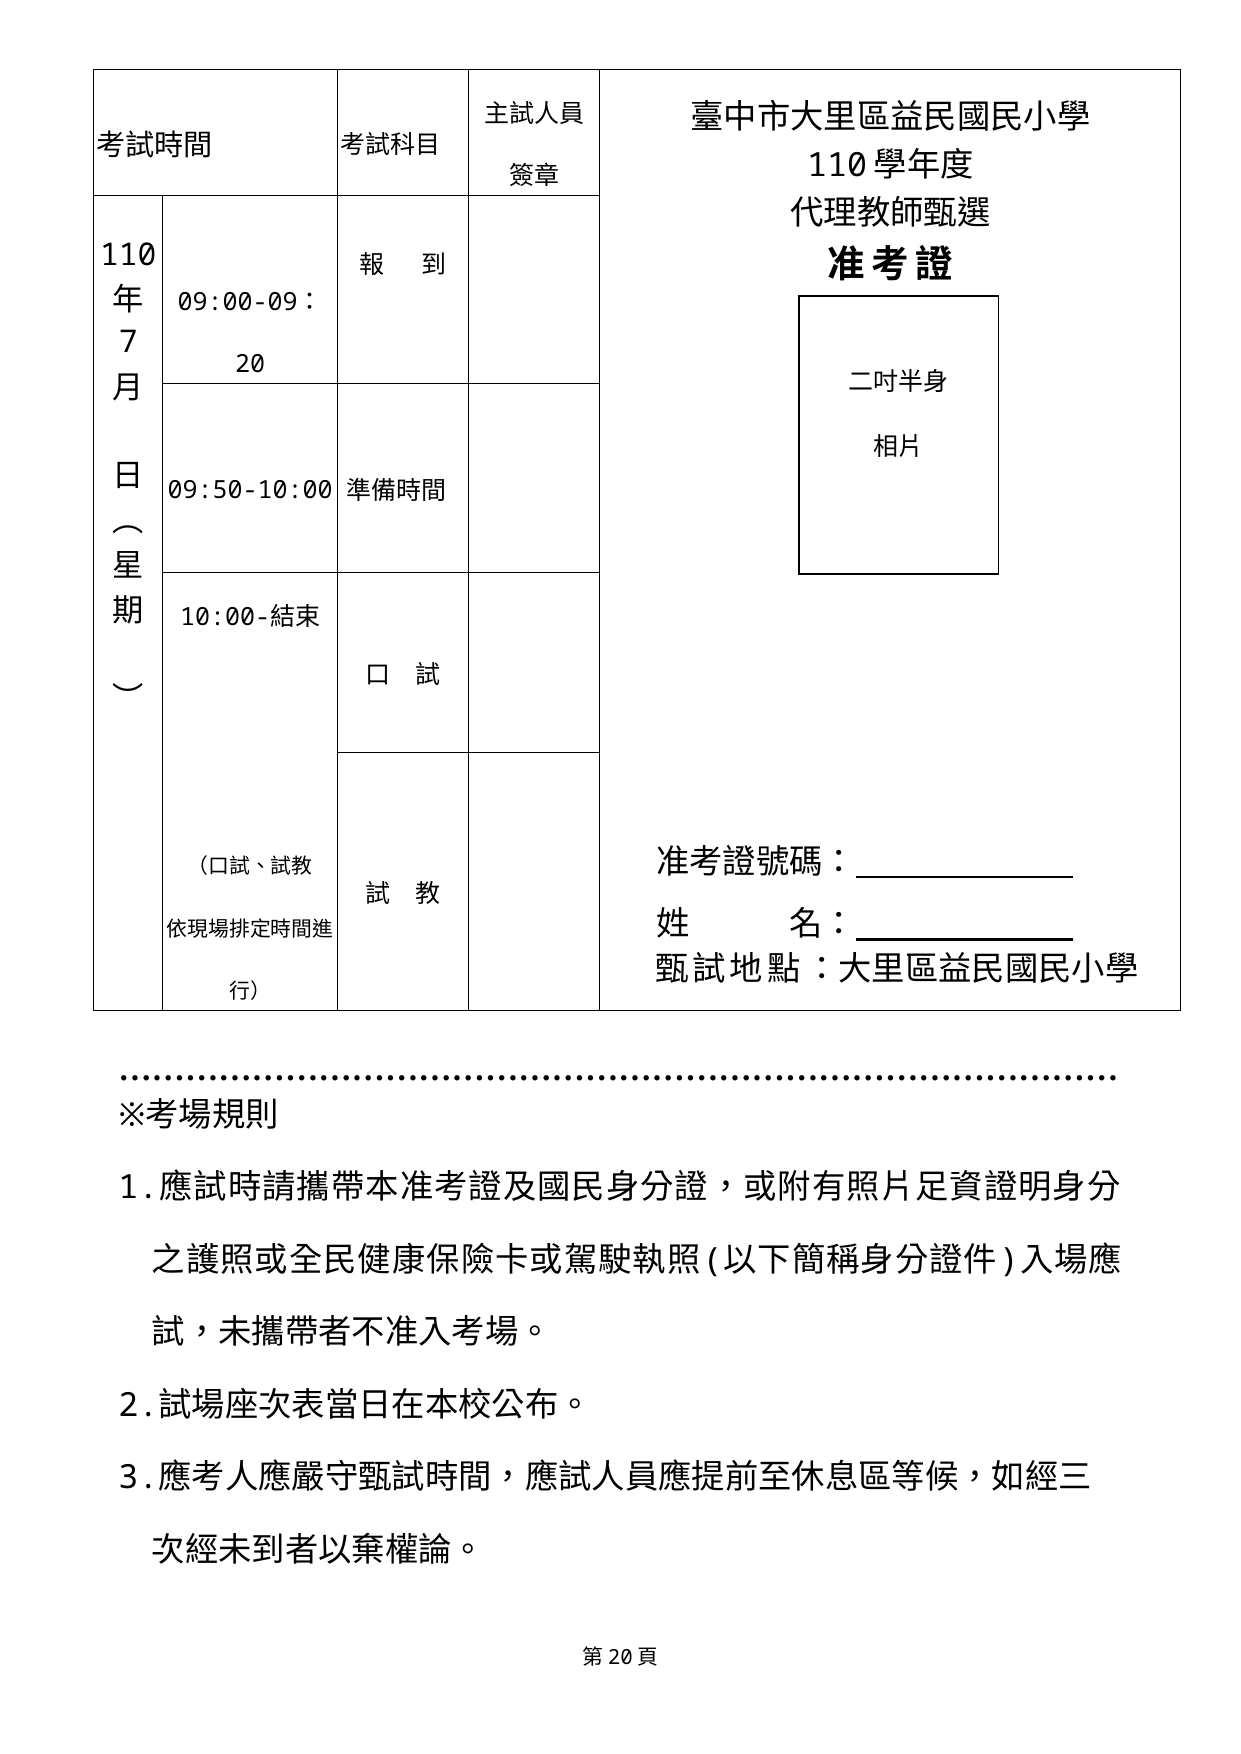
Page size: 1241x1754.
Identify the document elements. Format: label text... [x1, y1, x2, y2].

text 2.試場座次表當日在本校公布。 [118, 1377, 1122, 1426]
table_header 考試科目 [338, 70, 468, 194]
table_cell [469, 753, 599, 1010]
table_cell 報 到 [338, 196, 468, 383]
text 1.應試時請攜帶本准考證及國民身分證，或附有照片足資證明身分之護照或全民健康保險卡或駕駛執照(以下簡稱身分證件)入場應試，未攜帶者不准入考場。 [118, 1160, 1122, 1353]
table_cell 09:00-09：20 [163, 196, 337, 383]
table_header 考試時間 [94, 70, 337, 194]
table_cell 準備時間 [338, 384, 468, 572]
table_cell 09:50-10:00 [163, 384, 337, 572]
table_cell 試 教 [338, 753, 468, 1010]
text ……………………………………………………………………………… [118, 1049, 1122, 1088]
table_cell [469, 573, 599, 752]
text ※考場規則 [118, 1088, 1122, 1136]
table_cell [469, 196, 599, 383]
table_cell 10:00-結束 （口試、試教 依現場排定時間進行） [163, 573, 337, 1010]
table_cell 110 年 7 月 日 ︵ 星 期 ︶ [94, 196, 162, 1010]
table_header 臺中市大里區益民國民小學 110學年度 代理教師甄選 准考證 准考證號碼： 姓 名： 甄試地點：大里區益民國民小學 [600, 70, 1180, 1010]
text 3.應考人應嚴守甄試時間，應試人員應提前至休息區等候，如經三次經未到者以棄權論。 [118, 1450, 1122, 1571]
table_cell 口 試 [338, 573, 468, 752]
table_header 主試人員 簽章 [469, 70, 599, 194]
table_cell [469, 384, 599, 572]
